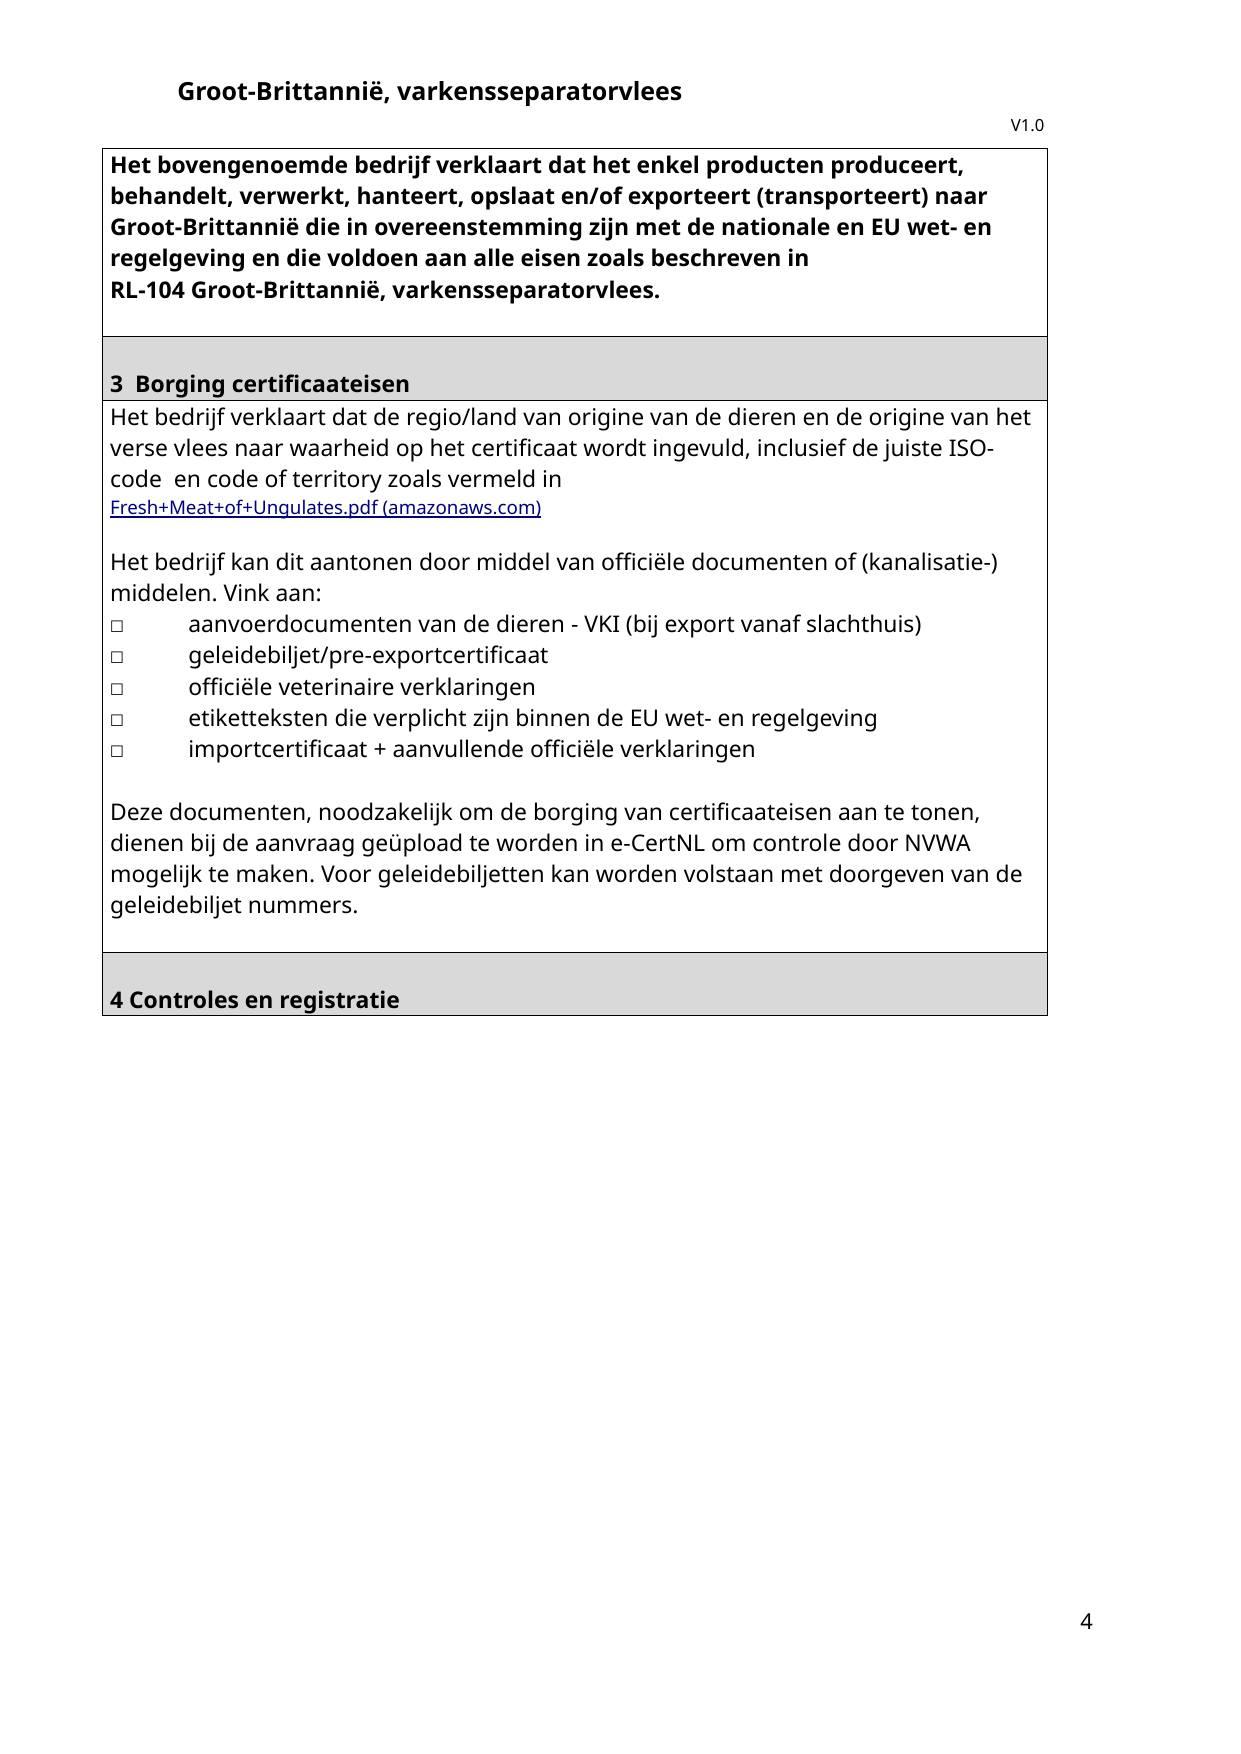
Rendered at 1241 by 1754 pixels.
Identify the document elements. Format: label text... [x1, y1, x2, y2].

table_cell Het bedrijf verklaart dat de regio/land van origine van de dieren en de origine van het verse vlees naar waarheid op het certificaat wordt ingevuld, inclusief de juiste ISO-code en code of territory zoals vermeld in Fresh+Meat+of+Ungulates.pdf (amazonaws.com) Het bedrijf kan dit aantonen door middel van officiële documenten of (kanalisatie-) middelen. Vink aan: ☐ aanvoerdocumenten van de dieren - VKI (bij export vanaf slachthuis) ☐ geleidebiljet/pre-exportcertificaat ☐ officiële veterinaire verklaringen ☐ etiketteksten die verplicht zijn binnen de EU wet- en regelgeving ☐ importcertificaat + aanvullende officiële verklaringen Deze documenten, noodzakelijk om de borging van certificaateisen aan te tonen, dienen bij de aanvraag geüpload te worden in e-CertNL om controle door NVWA mogelijk te maken. Voor geleidebiljetten kan worden volstaan met doorgeven van de geleidebiljet nummers. [103, 401, 1047, 952]
table_cell 4 Controles en registratie [103, 953, 1047, 1015]
table_cell 3 Borging certificaateisen [103, 337, 1047, 400]
table_cell Het bovengenoemde bedrijf verklaart dat het enkel producten produceert, behandelt, verwerkt, hanteert, opslaat en/of exporteert (transporteert) naar Groot-Brittannië die in overeenstemming zijn met de nationale en EU wet- en regelgeving en die voldoen aan alle eisen zoals beschreven in RL-104 Groot-Brittannië, varkensseparatorvlees. [103, 149, 1047, 336]
